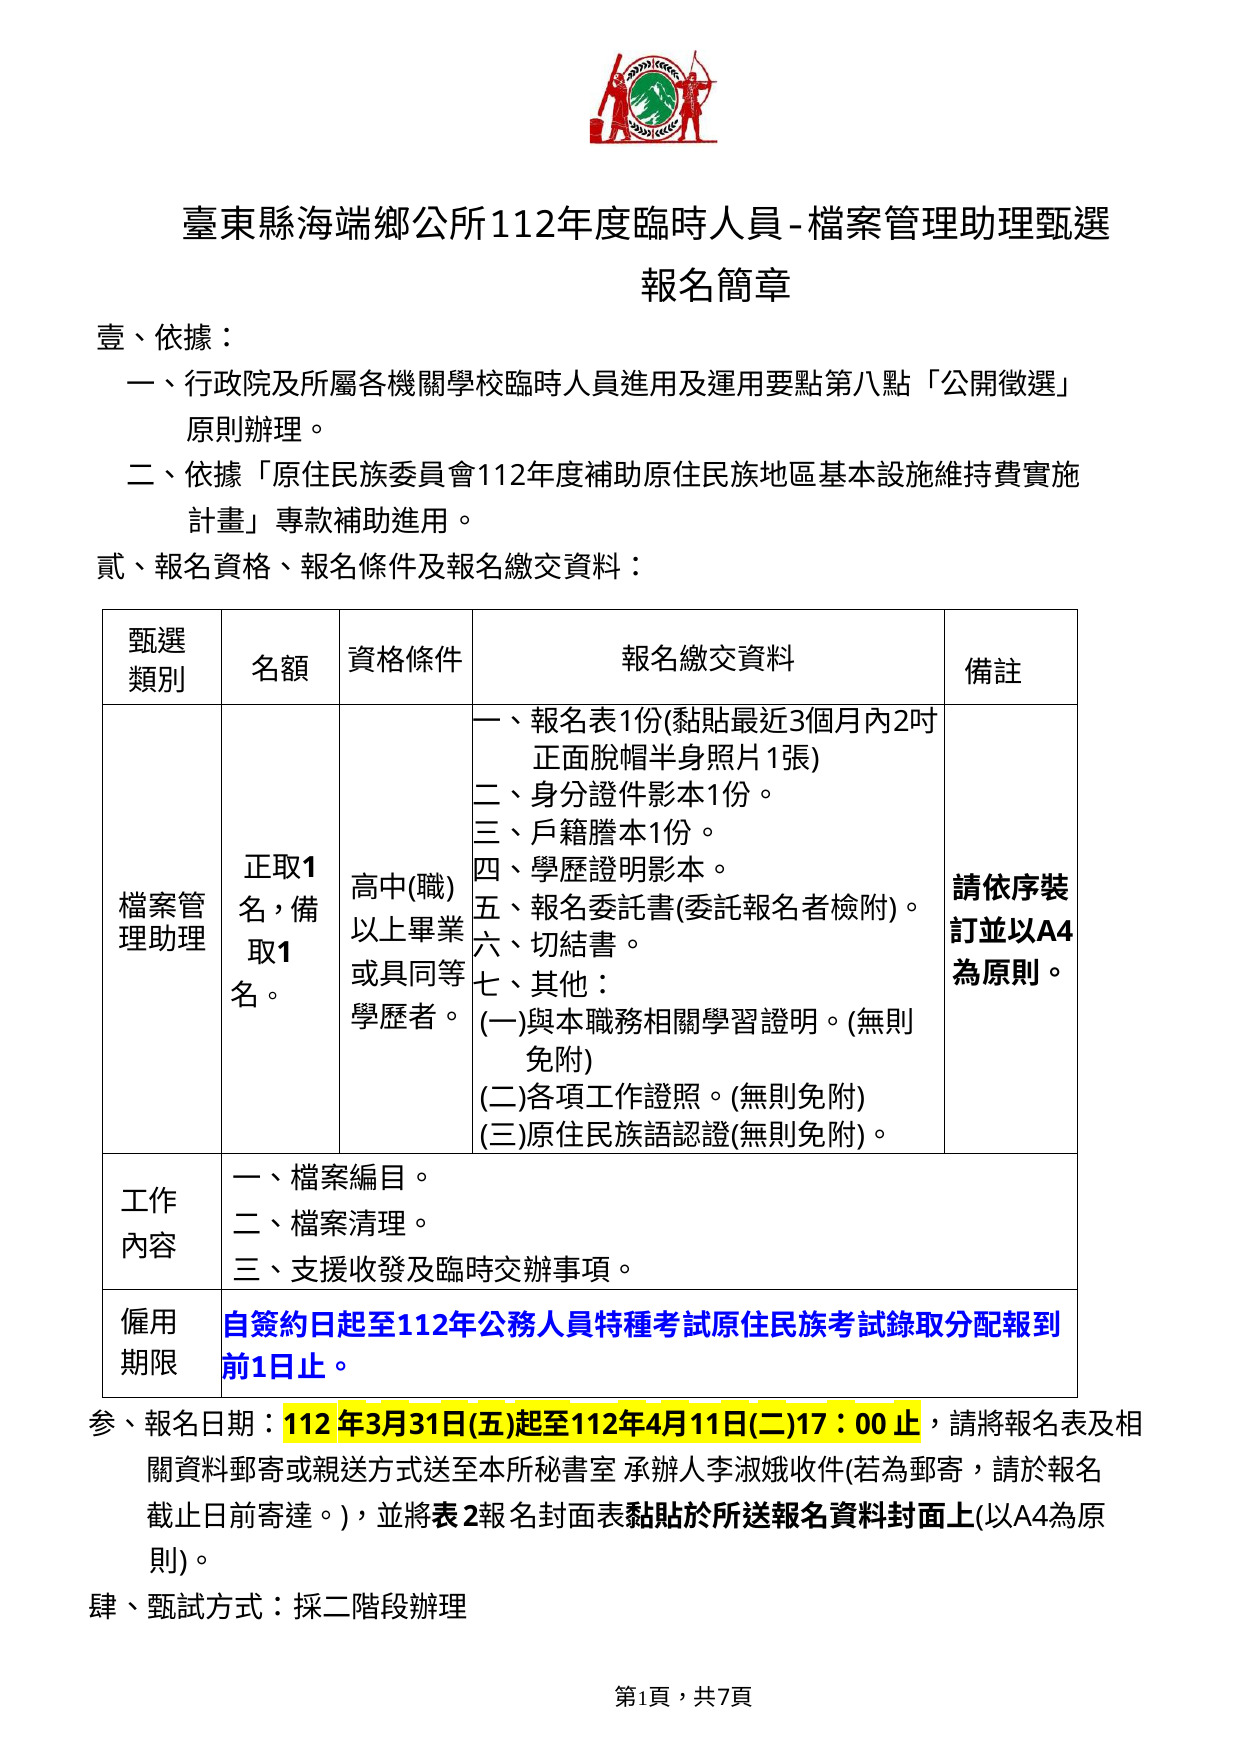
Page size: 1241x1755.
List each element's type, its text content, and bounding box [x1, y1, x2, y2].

table_header 備註 [945, 610, 1077, 704]
table_cell 自簽約日起至112年公務人員特種考試原住民族考試錄取分配報到前1日止。 [222, 1290, 1077, 1397]
text 参、報名日期：112 年3月31日(五)起至112年4月11日(二)17：00 止，請將報名表及相 [89, 1398, 1152, 1443]
text 關資料郵寄或親送方式送至本所秘書室 承辦人李淑娥收件(若為郵寄，請於報名 [89, 1443, 1152, 1489]
table_cell 一、報名表1份(黏貼最近3個月內2吋 正面脫帽半身照片1張) 二、身分證件影本1份。 三、戶籍謄本1份。 四、學歷證明影本。 五、報名委託書(委託報名者檢附)。 六、切結書。 七、其他： (一)與本職務相關學習證明。(無則 免附) (二)各項工作證照。(無則免附) (三)原住民族語認證(無則免附)。 [473, 705, 944, 1153]
table_cell 正取1 名，備 取1名。 [222, 705, 339, 1153]
text 計畫」專款補助進用。 [89, 495, 1142, 541]
picture [589, 50, 718, 147]
text 原則辦理。 [89, 403, 1152, 449]
subtitle 報名簡章 [111, 252, 1152, 312]
table_cell 高中(職) 以上畢業 或具同等 學歷者。 [340, 705, 472, 1153]
table_cell 僱用 期限 [103, 1290, 221, 1397]
table_header 名額 [222, 610, 339, 704]
table_header 甄選 類別 [103, 610, 221, 704]
text 則)。 [89, 1535, 1152, 1581]
table_cell 一、檔案編目。 二、檔案清理。 三、支援收發及臨時交辦事項。 [222, 1154, 1077, 1289]
text 截止日前寄達。)，並將表2報名封面表黏貼於所送報名資料封面上(以A4為原 [89, 1489, 1152, 1535]
text 肆、甄試方式：採二階段辦理 [89, 1581, 1101, 1627]
table_header 報名繳交資料 [473, 610, 944, 704]
table_cell 請依序裝訂並以A4為原則。 [945, 705, 1077, 1153]
text 二、依據「原住民族委員會112年度補助原住民族地區基本設施維持費實施 [89, 449, 1142, 495]
text 貳、報名資格、報名條件及報名繳交資料： [89, 541, 1152, 587]
subtitle 臺東縣海端鄉公所112年度臨時人員-檔案管理助理甄選 [111, 190, 1152, 249]
table_cell 檔案管理助理 [103, 705, 221, 1153]
table_cell 工作內容 [103, 1154, 221, 1289]
text 壹、依據： [89, 312, 1152, 357]
table_header 資格條件 [340, 610, 472, 704]
text 一、行政院及所屬各機關學校臨時人員進用及運用要點第八點「公開徵選」 [89, 357, 1152, 403]
